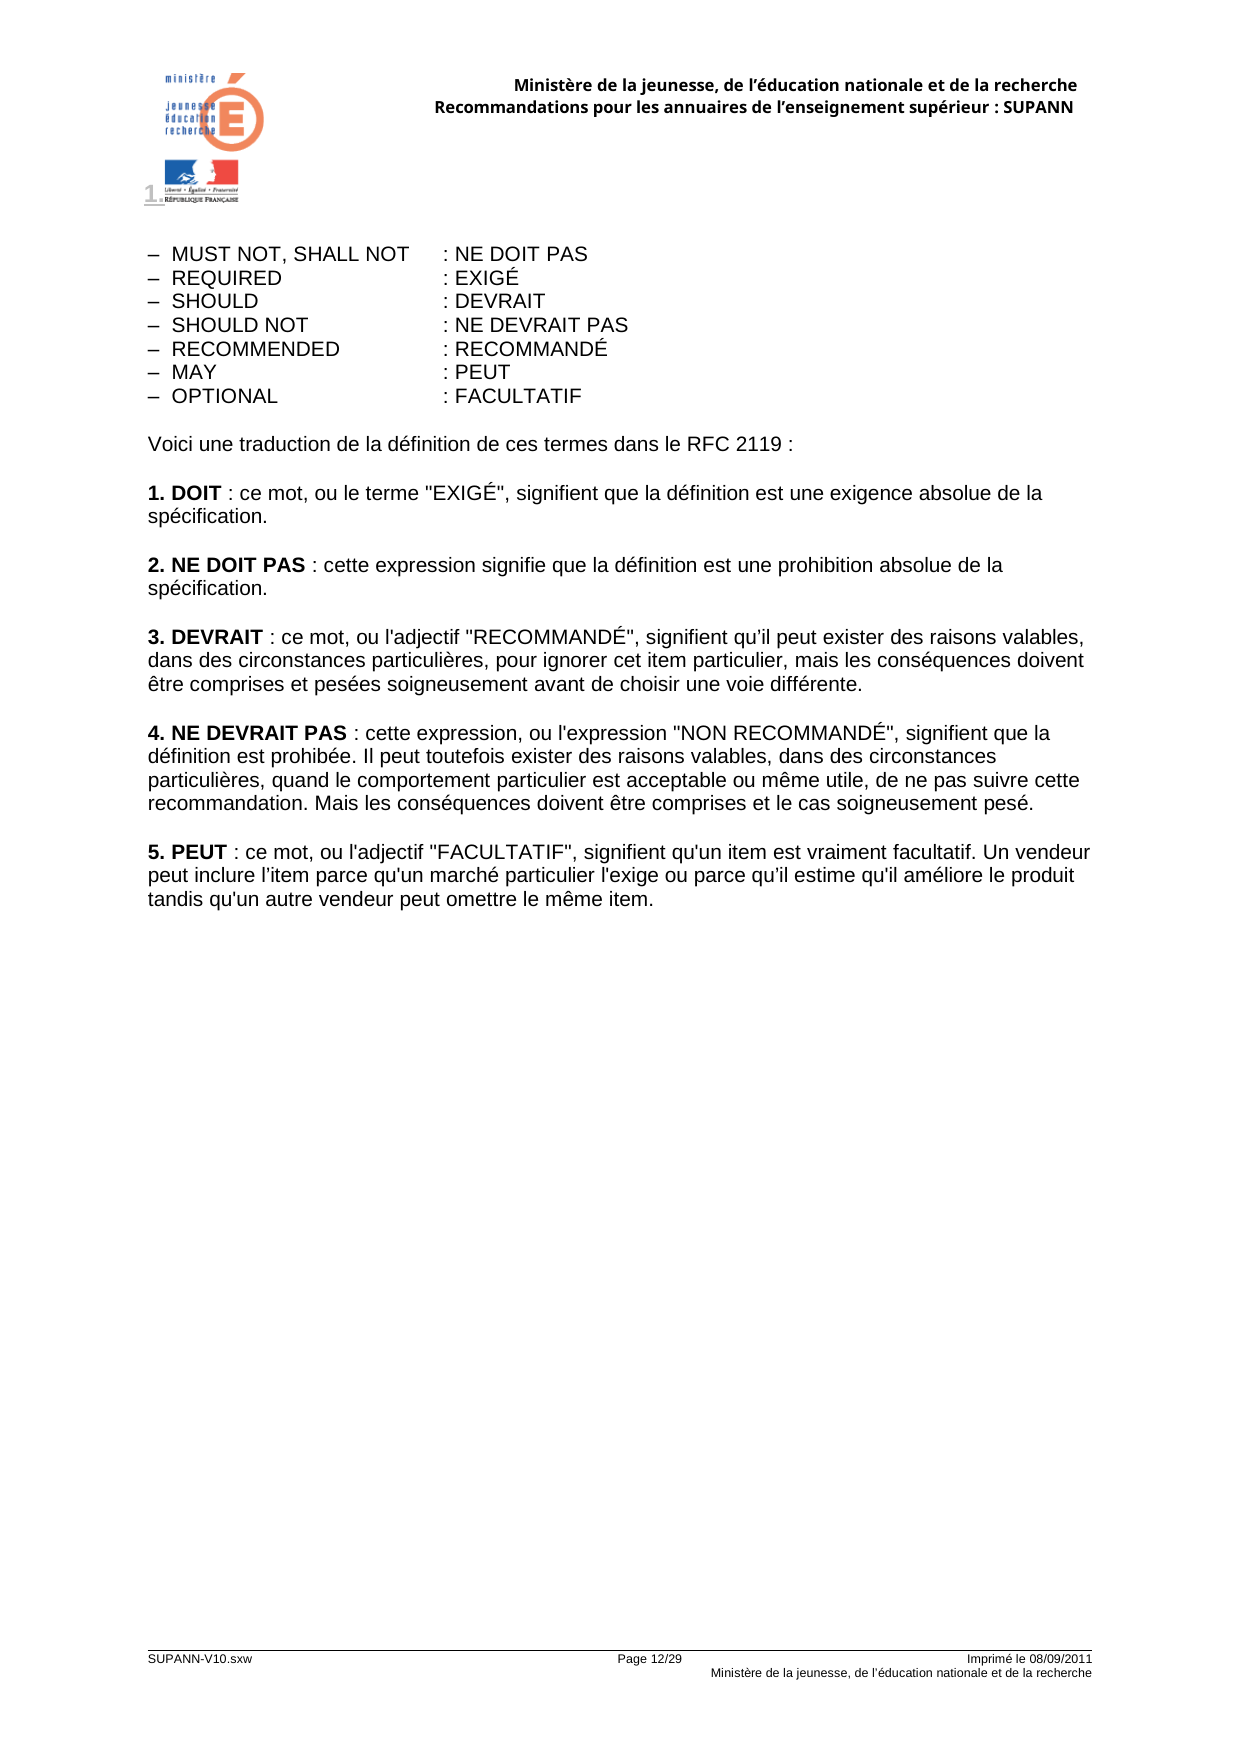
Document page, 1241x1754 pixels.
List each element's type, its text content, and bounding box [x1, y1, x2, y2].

list SHOULD NOT : NE DEVRAIT PAS [148, 313, 1092, 337]
text 3. DEVRAIT : ce mot, ou l'adjectif "RECOMMANDÉ", signifient qu’il peut exister des raisons valables, dans des circonstances particulières, pour ignorer cet item particulier, mais les conséquences doivent être comprises et pesées soigneusement avant de choisir une voie différente. [148, 625, 1092, 696]
list REQUIRED : EXIGÉ [148, 266, 1092, 290]
list SHOULD : DEVRAIT [148, 290, 1092, 313]
text 1. DOIT : ce mot, ou le terme "EXIGÉ", signifient que la définition est une exigence absolue de la spécification. [148, 481, 1092, 528]
list MUST NOT, SHALL NOT : NE DOIT PAS [148, 243, 1092, 266]
text Voici une traduction de la définition de ces termes dans le RFC 2119 : [148, 433, 1092, 456]
text 5. PEUT : ce mot, ou l'adjectif "FACULTATIF", signifient qu'un item est vraiment facultatif. Un vendeur peut inclure l’item parce qu'un marché particulier l'exige ou parce qu’il estime qu'il améliore le produit tandis qu'un autre vendeur peut omettre le même item. [148, 840, 1092, 911]
text 2. NE DOIT PAS : cette expression signifie que la définition est une prohibition absolue de la spécification. [148, 553, 1092, 600]
picture [164, 73, 264, 203]
text 4. NE DEVRAIT PAS : cette expression, ou l'expression "NON RECOMMANDÉ", signifient que la définition est prohibée. Il peut toutefois exister des raisons valables, dans des circonstances particulières, quand le comportement particulier est acceptable ou même utile, de ne pas suivre cette recommandation. Mais les conséquences doivent être comprises et le cas soigneusement pesé. [148, 721, 1092, 815]
list OPTIONAL : FACULTATIF [148, 384, 1092, 408]
list MAY : PEUT [148, 361, 1092, 384]
list RECOMMENDED : RECOMMANDÉ [148, 337, 1092, 361]
